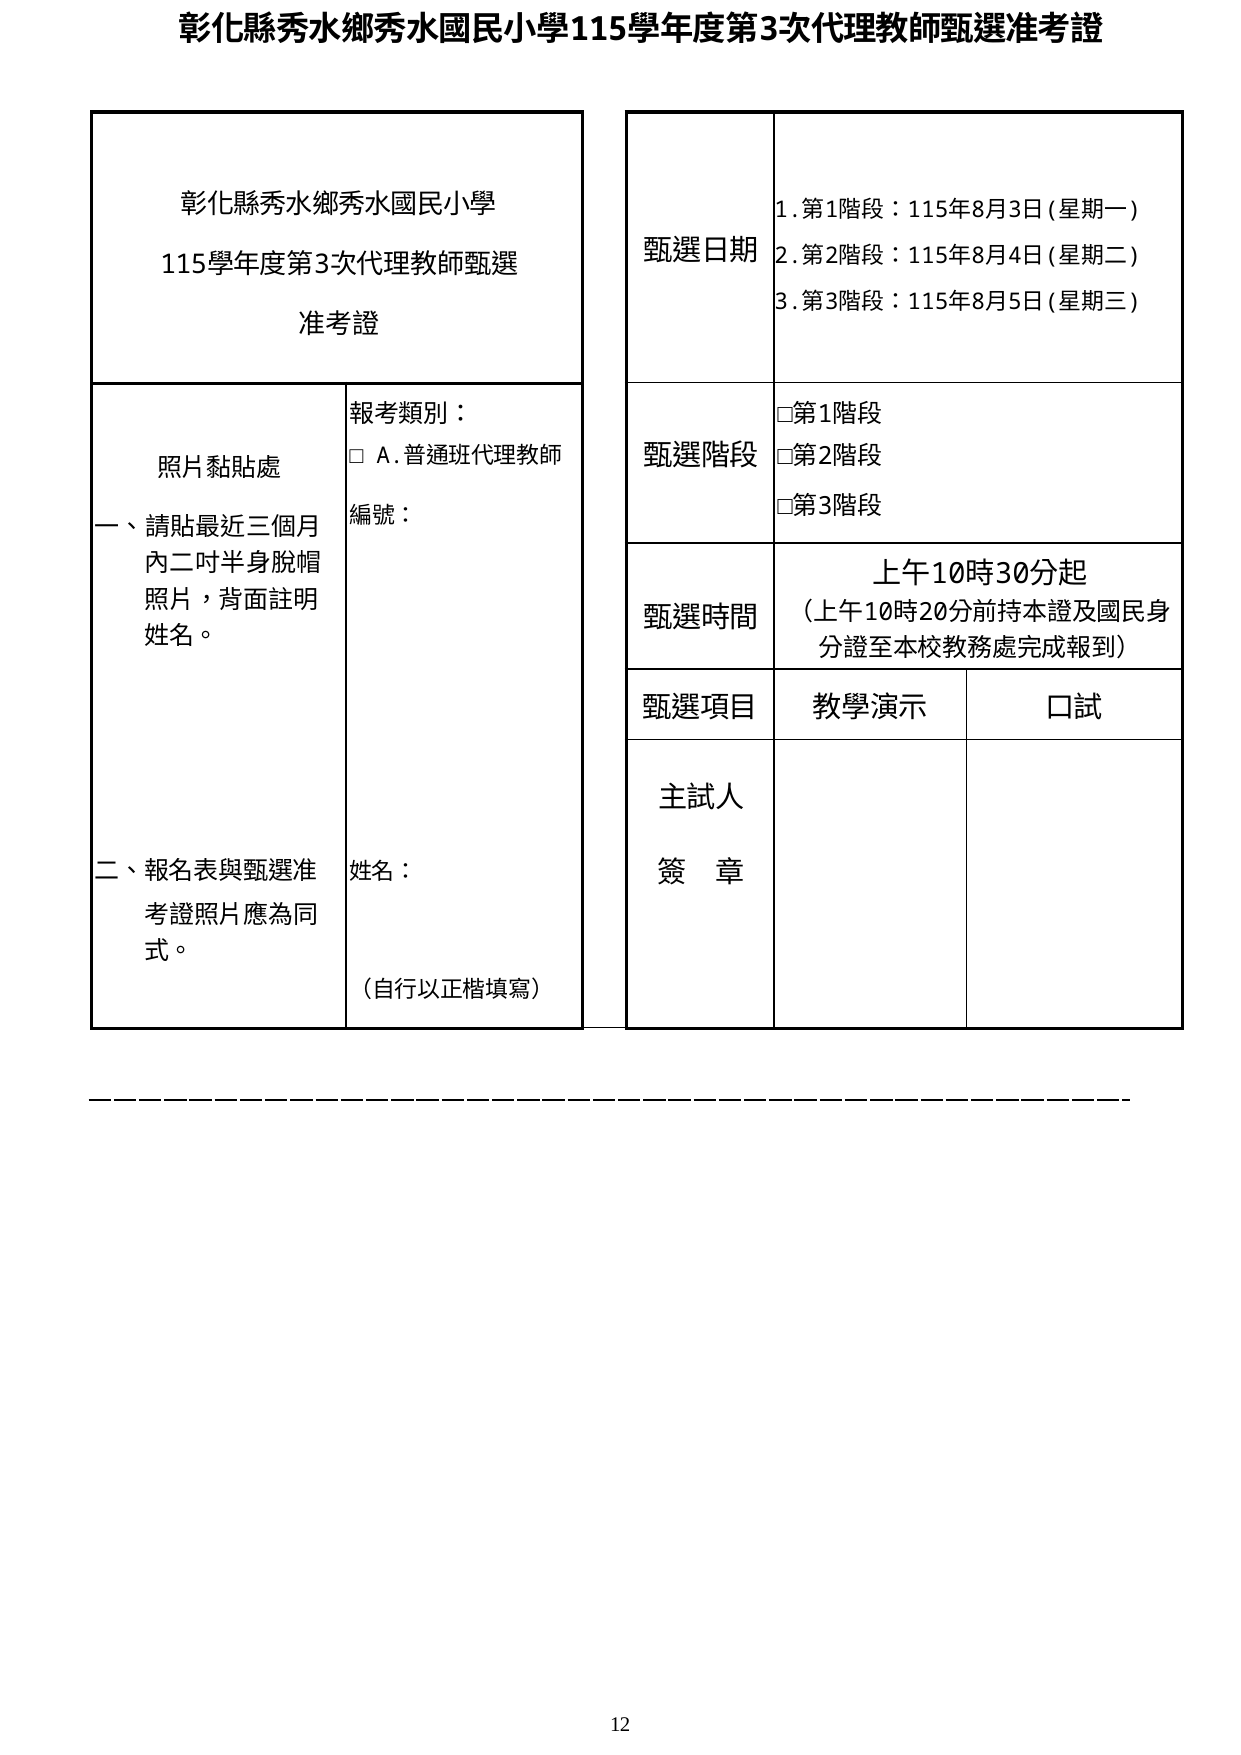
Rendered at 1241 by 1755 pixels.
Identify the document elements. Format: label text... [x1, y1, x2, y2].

table_cell [628, 484, 773, 542]
table_cell [967, 740, 1181, 1027]
table_cell 一、請貼最近三個月內二吋半身脫帽照片，背面註明 姓名。 [93, 484, 345, 830]
table_cell 甄選階段 [628, 430, 773, 484]
text 彰化縣秀水鄉秀水國民小學115學年度第3次代理教師甄選准考證 [178, 2, 1211, 50]
table_cell □ A.普通班代理教師 [347, 430, 581, 484]
table_cell □第3階段 [775, 484, 914, 542]
table_cell [914, 484, 1181, 542]
table_cell 照片黏貼處 [93, 430, 345, 484]
table_cell 姓名： [347, 830, 581, 887]
table_cell □第2階段 [775, 430, 914, 484]
table_cell 甄選項目 [628, 670, 773, 739]
table_cell [914, 383, 1181, 430]
table_cell 甄選時間 [628, 544, 773, 668]
table_cell [775, 740, 966, 1027]
table_cell 教學演示 [775, 670, 966, 739]
table_cell [628, 383, 773, 430]
table_cell [914, 430, 1181, 484]
table_cell 考證照片應為同式。 [93, 887, 345, 1027]
table_cell 彰化縣秀水鄉秀水國民小學 115學年度第3次代理教師甄選 准考證 [93, 158, 581, 342]
table_cell 報考類別： [347, 385, 581, 430]
table_header [93, 114, 581, 157]
table_cell [93, 342, 581, 382]
table_header 甄選日期 [628, 114, 773, 382]
table_cell 二、報名表與甄選准 [93, 830, 345, 887]
table_cell 編號： [347, 484, 581, 830]
table_header 1.第1階段：115年8月3日(星期一) 2.第2階段：115年8月4日(星期二) 3.第3階段：115年8月5日(星期三) [775, 114, 1181, 382]
table_cell 口試 [967, 670, 1181, 739]
table_cell [93, 385, 345, 430]
table_cell （自行以正楷填寫） [347, 887, 581, 1027]
table_cell □第1階段 [775, 383, 914, 430]
table_cell 主試人 簽 章 [628, 740, 773, 1027]
table_cell 上午10時30分起 （上午10時20分前持本證及國民身分證至本校教務處完成報到） [775, 544, 1181, 668]
table_header [584, 110, 625, 1027]
